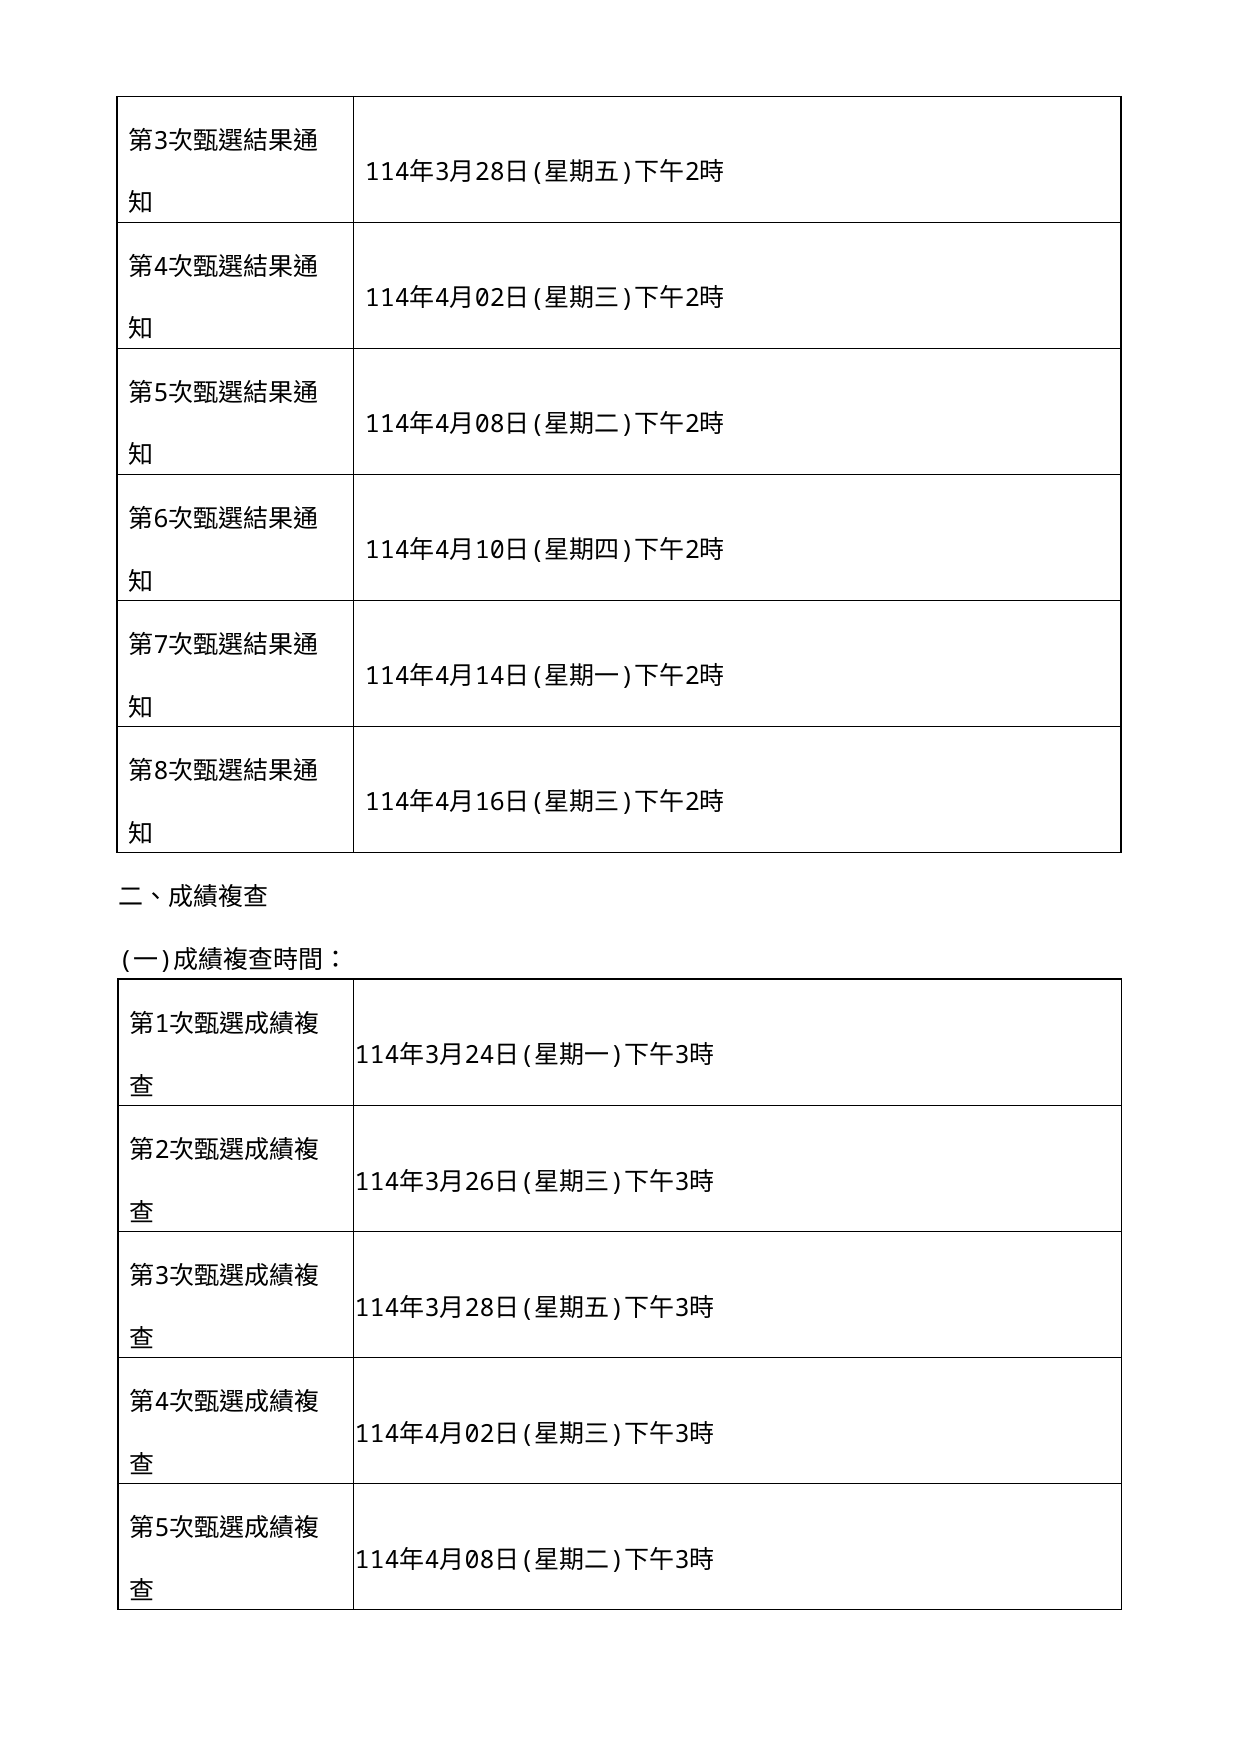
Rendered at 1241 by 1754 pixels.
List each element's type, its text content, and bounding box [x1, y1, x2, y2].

table_cell 第7次甄選結果通知 [118, 601, 353, 726]
table_cell 114年4月08日(星期二)下午3時 [354, 1484, 1121, 1609]
table_header 第1次甄選成績複查 [119, 980, 353, 1105]
table_cell 第8次甄選結果通知 [118, 727, 353, 852]
table_cell 第3次甄選成績複查 [119, 1232, 353, 1357]
table_cell 第3次甄選結果通知 [118, 97, 353, 222]
table_cell 114年3月28日(星期五)下午3時 [354, 1232, 1121, 1357]
table_cell 114年4月02日(星期三)下午2時 [354, 223, 1120, 348]
table_cell 114年4月02日(星期三)下午3時 [354, 1358, 1121, 1483]
text (一)成績複查時間： [118, 916, 1122, 978]
table_header 114年3月24日(星期一)下午3時 [354, 980, 1121, 1105]
table_cell 第6次甄選結果通知 [118, 475, 353, 600]
table_cell 114年4月10日(星期四)下午2時 [354, 475, 1120, 600]
table_cell 114年4月16日(星期三)下午2時 [354, 727, 1120, 852]
table_cell 114年4月08日(星期二)下午2時 [354, 349, 1120, 474]
table_cell 114年3月28日(星期五)下午2時 [354, 97, 1120, 222]
table_cell 114年4月14日(星期一)下午2時 [354, 601, 1120, 726]
table_cell 第2次甄選成績複查 [119, 1106, 353, 1231]
table_cell 第5次甄選結果通知 [118, 349, 353, 474]
table_cell 第5次甄選成績複查 [119, 1484, 353, 1609]
table_cell 114年3月26日(星期三)下午3時 [354, 1106, 1121, 1231]
table_cell 第4次甄選結果通知 [118, 223, 353, 348]
text 二、成績複查 [118, 853, 1122, 916]
table_cell 第4次甄選成績複查 [119, 1358, 353, 1483]
